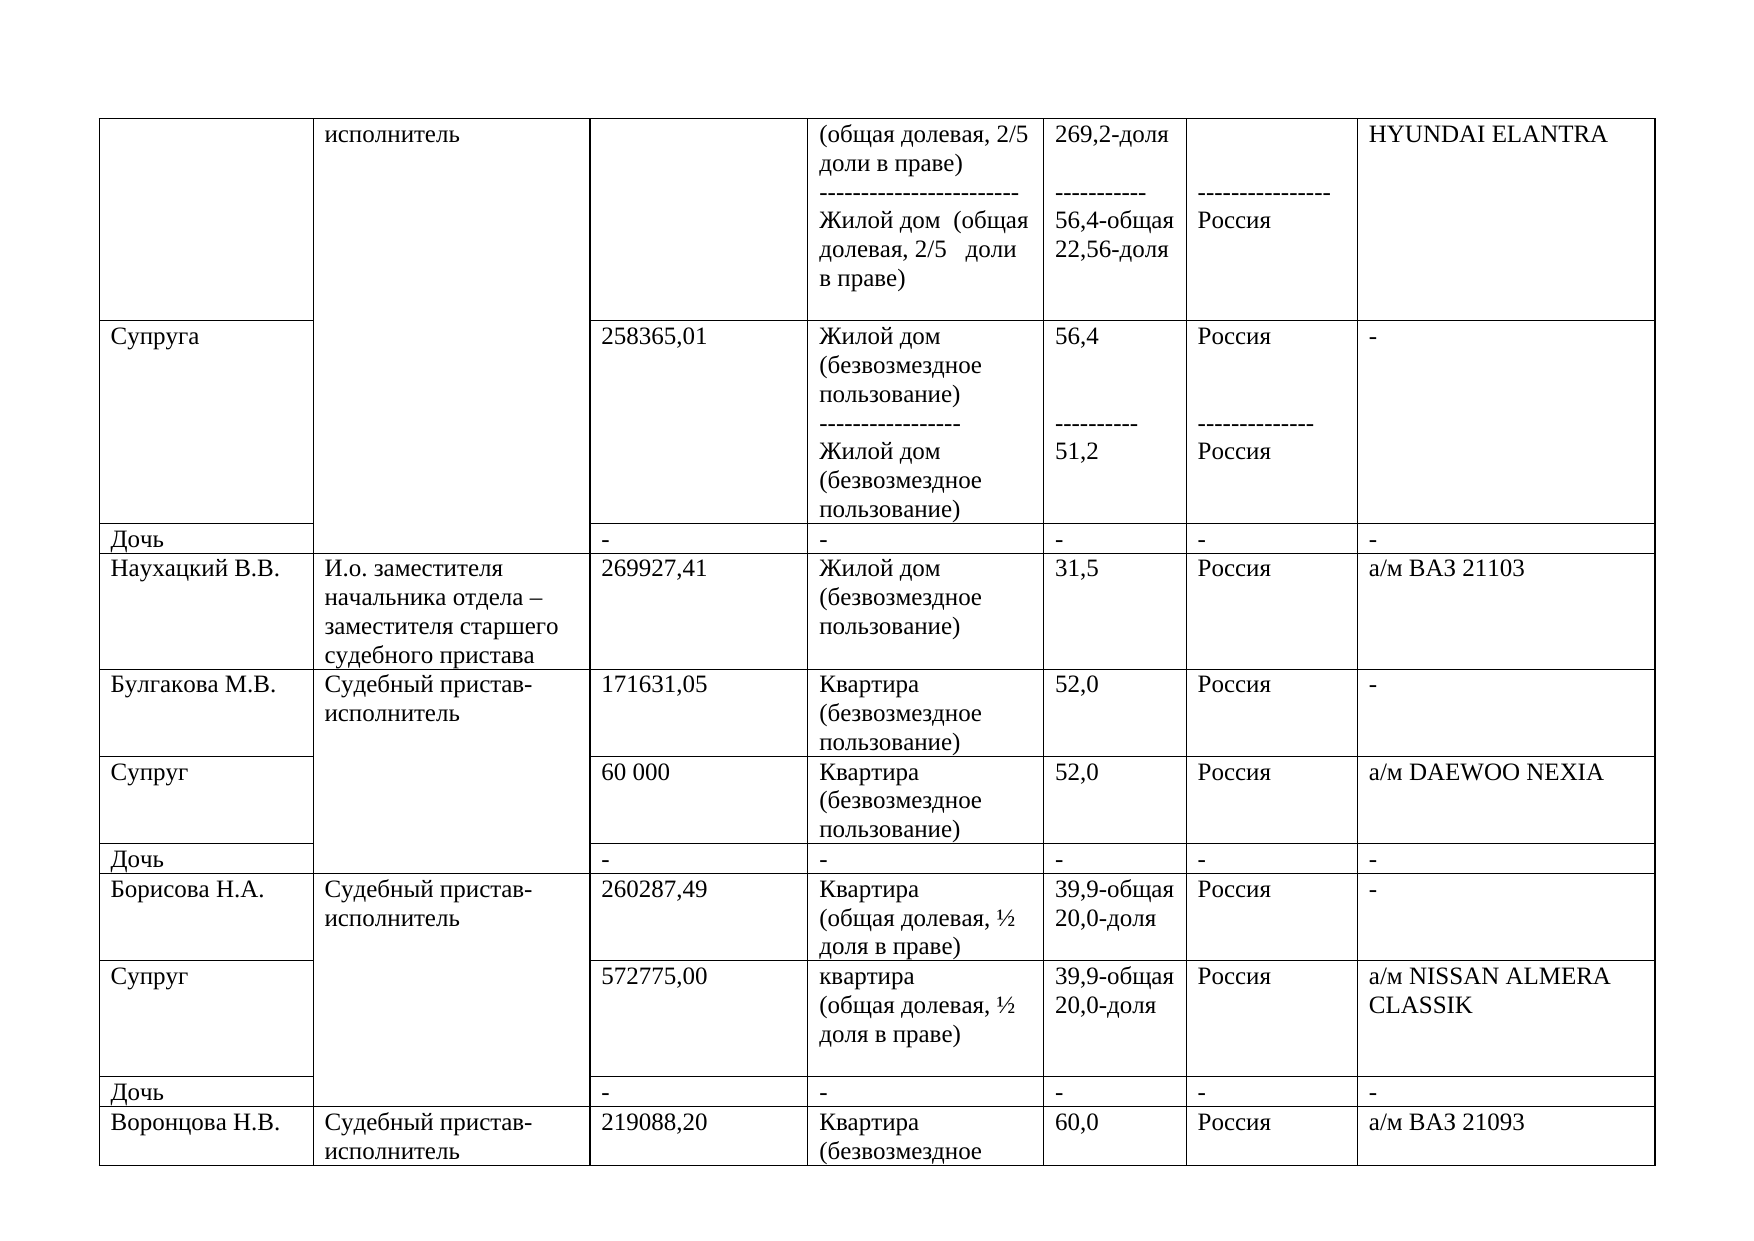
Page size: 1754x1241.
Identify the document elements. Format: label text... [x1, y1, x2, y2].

table_cell 39,9-общая 20,0-доля [1044, 874, 1186, 960]
table_cell - [1187, 844, 1357, 873]
table_cell - [591, 1077, 807, 1106]
table_cell Россия -------------- Россия [1187, 321, 1357, 523]
table_cell Воронцова Н.В. [100, 1107, 313, 1164]
table_cell - [1358, 321, 1654, 523]
table_cell Жилой дом (безвозмездное пользование) ----------------- Жилой дом (безвозмездное пользование) [808, 321, 1043, 523]
table_cell 39,9-общая 20,0-доля [1044, 961, 1186, 1076]
table_cell - [1187, 524, 1357, 552]
table_cell Россия [1187, 554, 1357, 668]
table_cell Супруг [100, 961, 313, 1076]
table_cell - [591, 844, 807, 873]
table_cell Россия [1187, 961, 1357, 1076]
table_cell - [808, 844, 1043, 873]
table_cell а/м DAEWOO NEXIA [1358, 757, 1654, 843]
table_cell [100, 119, 313, 320]
table_cell [591, 119, 807, 320]
table_cell Дочь [100, 844, 313, 873]
table_cell Россия [1187, 757, 1357, 843]
table_cell ---------------- Россия [1187, 119, 1357, 320]
table_cell 60 000 [591, 757, 807, 843]
table_cell (общая долевая, 2/5 доли в праве) ------------------------ Жилой дом (общая долевая, 2/5 доли в праве) [808, 119, 1043, 320]
table_cell - [808, 524, 1043, 552]
table_cell 52,0 [1044, 757, 1186, 843]
table_cell - [1187, 1077, 1357, 1106]
table_cell - [808, 1077, 1043, 1106]
table_cell Дочь [100, 524, 313, 552]
table_cell 269,2-доля ----------- 56,4-общая 22,56-доля [1044, 119, 1186, 320]
table_cell а/м ВАЗ 21103 [1358, 554, 1654, 668]
table_cell Квартира (безвозмездное [808, 1107, 1043, 1164]
table_cell а/м ВАЗ 21093 [1358, 1107, 1654, 1164]
table_cell - [1358, 524, 1654, 552]
table_cell - [1358, 670, 1654, 756]
table_cell Судебный пристав-исполнитель [314, 670, 589, 873]
table_cell - [1044, 1077, 1186, 1106]
table_cell 260287,49 [591, 874, 807, 960]
table_cell Дочь [100, 1077, 313, 1106]
table_cell 56,4 ---------- 51,2 [1044, 321, 1186, 523]
table_cell Квартира (безвозмездное пользование) [808, 757, 1043, 843]
table_cell - [1358, 844, 1654, 873]
table_cell 171631,05 [591, 670, 807, 756]
table_cell 269927,41 [591, 554, 807, 668]
table_cell Наухацкий В.В. [100, 554, 313, 668]
table_cell Супруг [100, 757, 313, 843]
table_cell - [1044, 524, 1186, 552]
table_cell Борисова Н.А. [100, 874, 313, 960]
table_cell - [1358, 874, 1654, 960]
table_cell а/м NISSAN ALMERA CLASSIK [1358, 961, 1654, 1076]
table_cell Судебный пристав-исполнитель [314, 874, 589, 1106]
table_cell Супруга [100, 321, 313, 523]
table_cell Россия [1187, 670, 1357, 756]
table_cell 60,0 [1044, 1107, 1186, 1164]
table_cell 258365,01 [591, 321, 807, 523]
table_cell И.о. заместителя начальника отдела – заместителя старшего судебного пристава [314, 554, 589, 668]
table_cell - [591, 524, 807, 552]
table_cell Квартира (безвозмездное пользование) [808, 670, 1043, 756]
table_cell Жилой дом (безвозмездное пользование) [808, 554, 1043, 668]
table_cell - [1044, 844, 1186, 873]
table_cell 219088,20 [591, 1107, 807, 1164]
table_cell 52,0 [1044, 670, 1186, 756]
table_cell Россия [1187, 1107, 1357, 1164]
table_cell квартира (общая долевая, ½ доля в праве) [808, 961, 1043, 1076]
table_cell - [1358, 1077, 1654, 1106]
table_cell Квартира (общая долевая, ½ доля в праве) [808, 874, 1043, 960]
table_cell 572775,00 [591, 961, 807, 1076]
table_cell Судебный пристав-исполнитель [314, 1107, 589, 1164]
table_cell исполнитель [314, 119, 589, 552]
table_cell Булгакова М.В. [100, 670, 313, 756]
table_cell HYUNDAI ELANTRA [1358, 119, 1654, 320]
table_cell Россия [1187, 874, 1357, 960]
table_cell 31,5 [1044, 554, 1186, 668]
